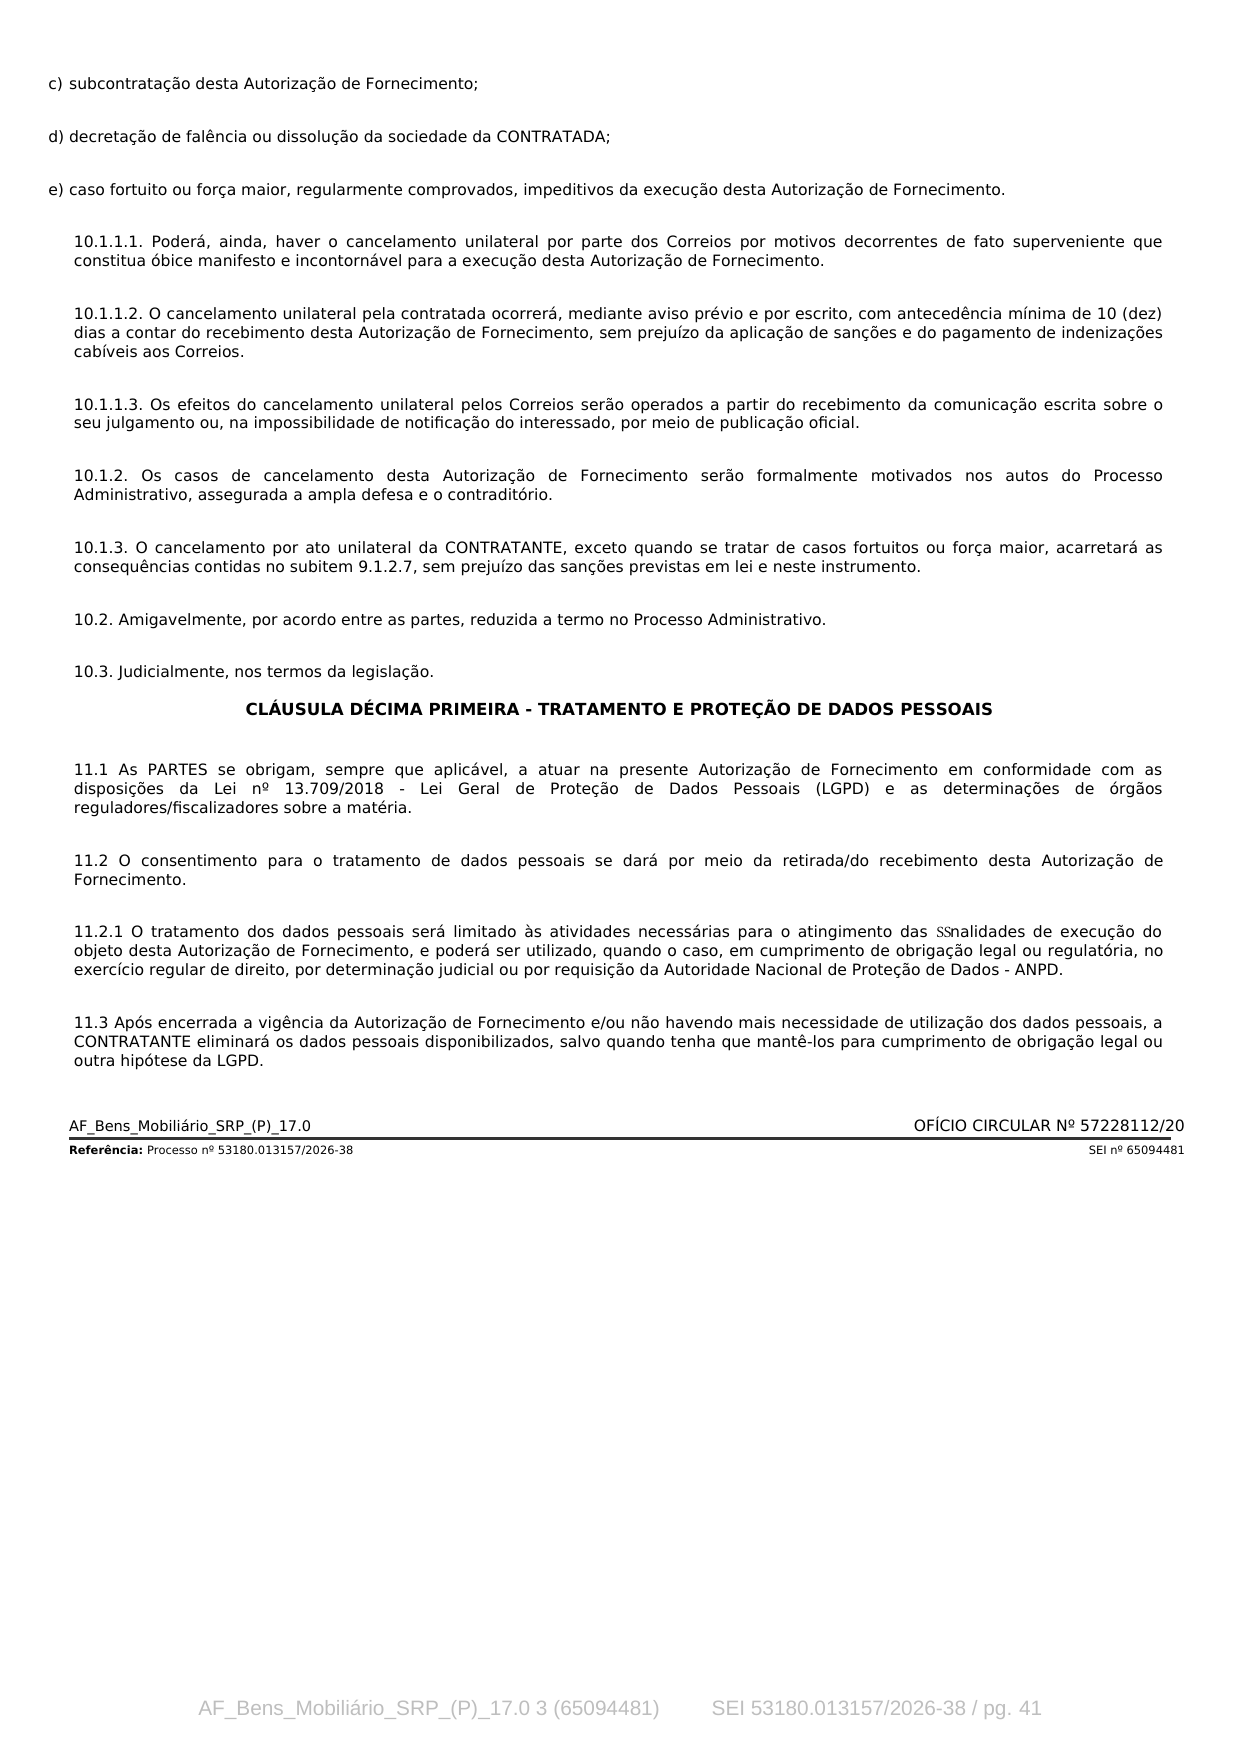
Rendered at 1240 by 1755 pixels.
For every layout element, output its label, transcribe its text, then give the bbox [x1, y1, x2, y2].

text 10.2. Amigavelmente, por acordo entre as partes, reduzida a termo no Processo Administrativo. [74, 610, 1165, 629]
list caso fortuito ou força maior, regularmente comprovados, impeditivos da execução desta Autorização de Fornecimento. [48, 180, 1165, 199]
text 11.1 As PARTES se obrigam, sempre que aplicável, a atuar na presente Autorização de Fornecimento em conformidade com as disposições da Lei nº 13.709/2018 - Lei Geral de Proteção de Dados Pessoais (LGPD) e as determinações de órgãos reguladores/fiscalizadores sobre a matéria. [74, 761, 1165, 817]
subtitle CLÁUSULA DÉCIMA PRIMEIRA - TRATAMENTO E PROTEÇÃO DE DADOS PESSOAIS [70, 700, 1169, 719]
text 10.1.3. O cancelamento por ato unilateral da CONTRATANTE, exceto quando se tratar de casos fortuitos ou força maior, acarretará as consequências contidas no subitem 9.1.2.7, sem prejuízo das sanções previstas em lei e neste instrumento. [74, 539, 1165, 576]
text 11.2 O consentimento para o tratamento de dados pessoais se dará por meio da retirada/do recebimento desta Autorização de Fornecimento. [74, 852, 1165, 889]
text 10.1.2. Os casos de cancelamento desta Autorização de Fornecimento serão formalmente motivados nos autos do Processo Administrativo, assegurada a ampla defesa e o contraditório. [74, 467, 1165, 504]
text Referência: Processo nº 53180.013157/2026-38 SEI nº 65094481 [69, 1143, 1185, 1157]
text 11.3 Após encerrada a vigência da Autorização de Fornecimento e/ou não havendo mais necessidade de utilização dos dados pessoais, a CONTRATANTE eliminará os dados pessoais disponibilizados, salvo quando tenha que mantê-los para cumprimento de obrigação legal ou outra hipótese da LGPD. [74, 1014, 1165, 1070]
text 10.1.1.3. Os efeitos do cancelamento unilateral pelos Correios serão operados a partir do recebimento da comunicação escrita sobre o seu julgamento ou, na impossibilidade de notificação do interessado, por meio de publicação oficial. [74, 395, 1165, 433]
list subcontratação desta Autorização de Fornecimento; [48, 75, 1165, 93]
text 10.1.1.2. O cancelamento unilateral pela contratada ocorrerá, mediante aviso prévio e por escrito, com antecedência mínima de 10 (dez) dias a contar do recebimento desta Autorização de Fornecimento, sem prejuízo da aplicação de sanções e do pagamento de indenizações cabíveis aos Correios. [74, 305, 1165, 361]
list decretação de falência ou dissolução da sociedade da CONTRATADA; [48, 128, 1165, 146]
text 11.2.1 O tratamento dos dados pessoais será limitado às atividades necessárias para o atingimento das nalidades de execução do objeto desta Autorização de Fornecimento, e poderá ser utilizado, quando o caso, em cumprimento de obrigação legal ou regulatória, no exercício regular de direito, por determinação judicial ou por requisição da Autoridade Nacional de Proteção de Dados - ANPD. [74, 923, 1165, 979]
text 10.1.1.1. Poderá, ainda, haver o cancelamento unilateral por parte dos Correios por motivos decorrentes de fato superveniente que constitua óbice manifesto e incontornável para a execução desta Autorização de Fornecimento. [74, 233, 1165, 270]
text 10.3. Judicialmente, nos termos da legislação. [74, 663, 1165, 681]
text AF_Bens_Mobiliário_SRP_(P)_17.0 OFÍCIO CIRCULAR Nº 57228112/20 [69, 1117, 1185, 1136]
